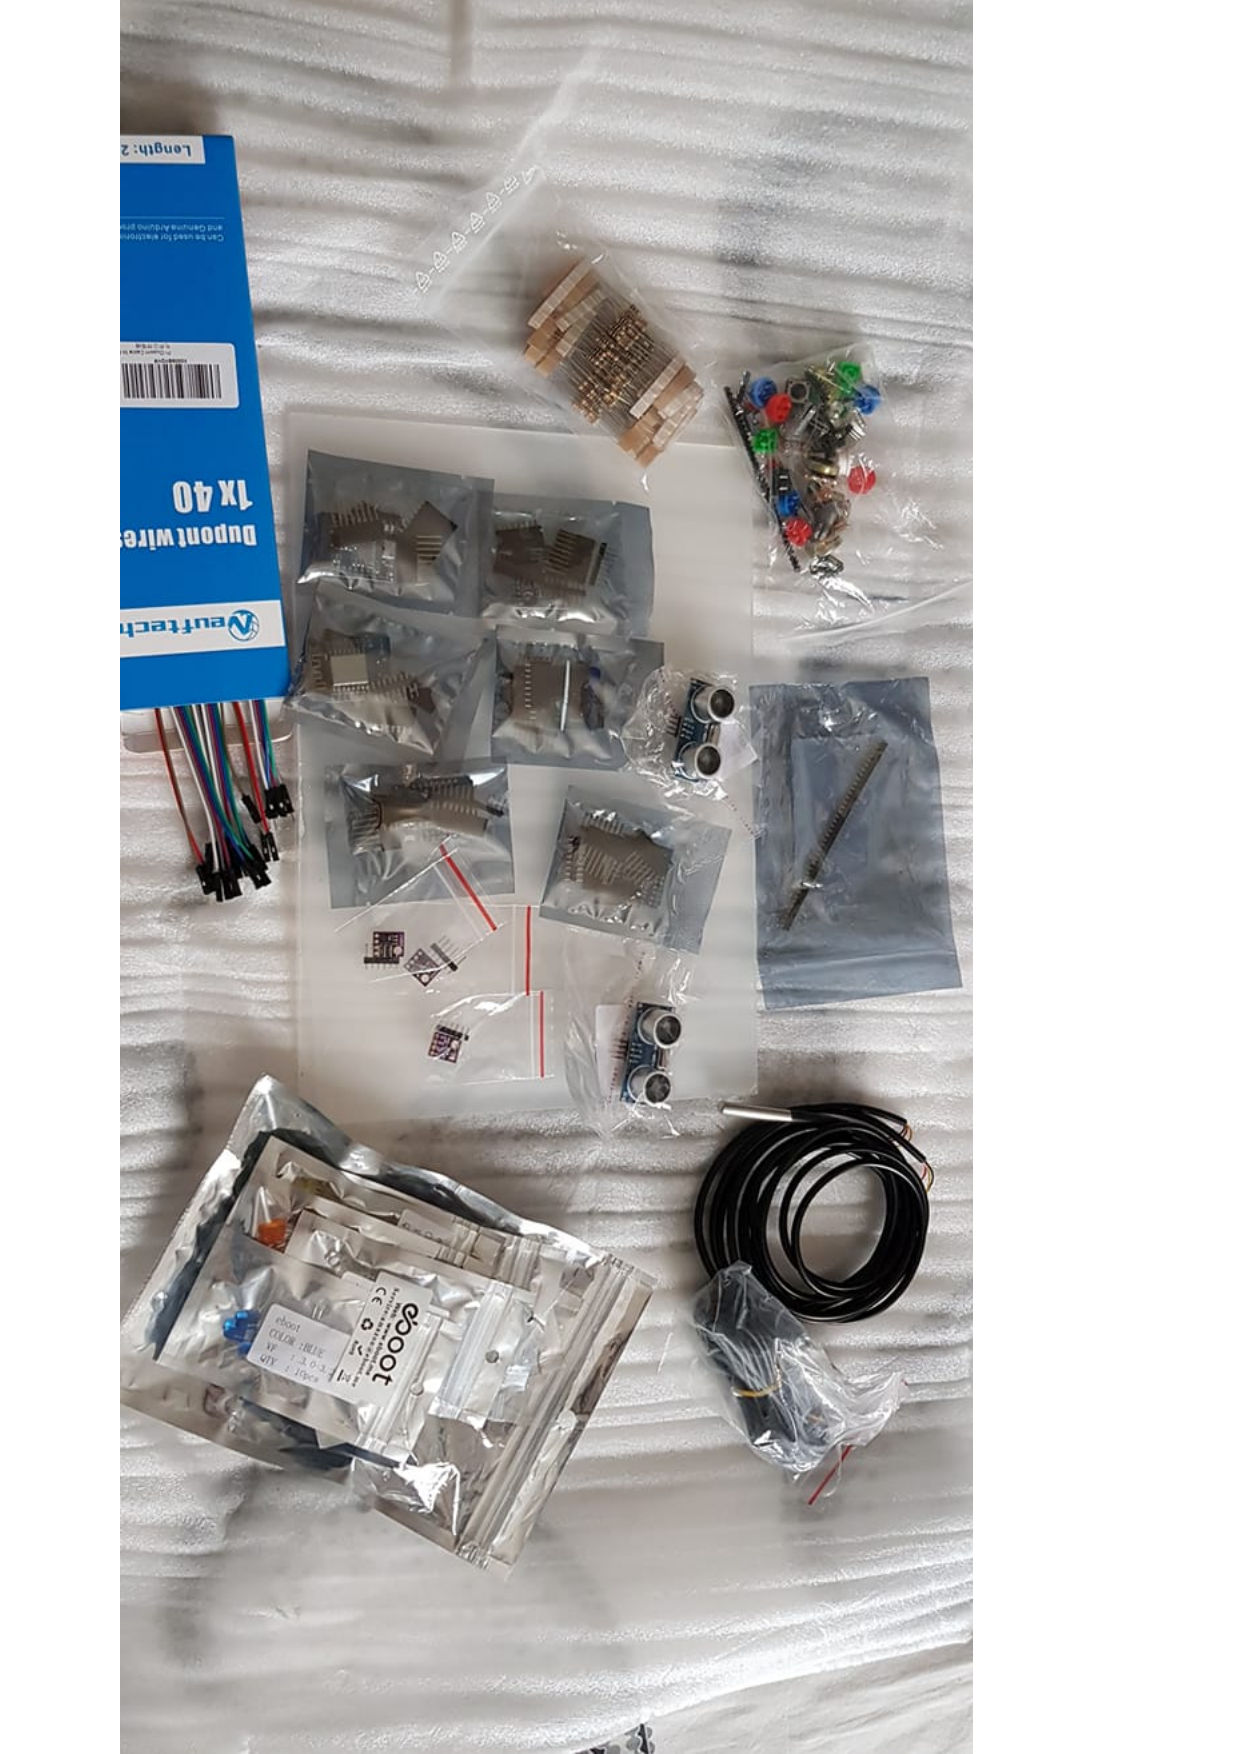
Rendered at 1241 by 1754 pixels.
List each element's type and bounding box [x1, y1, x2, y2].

picture [120, 0, 973, 1754]
